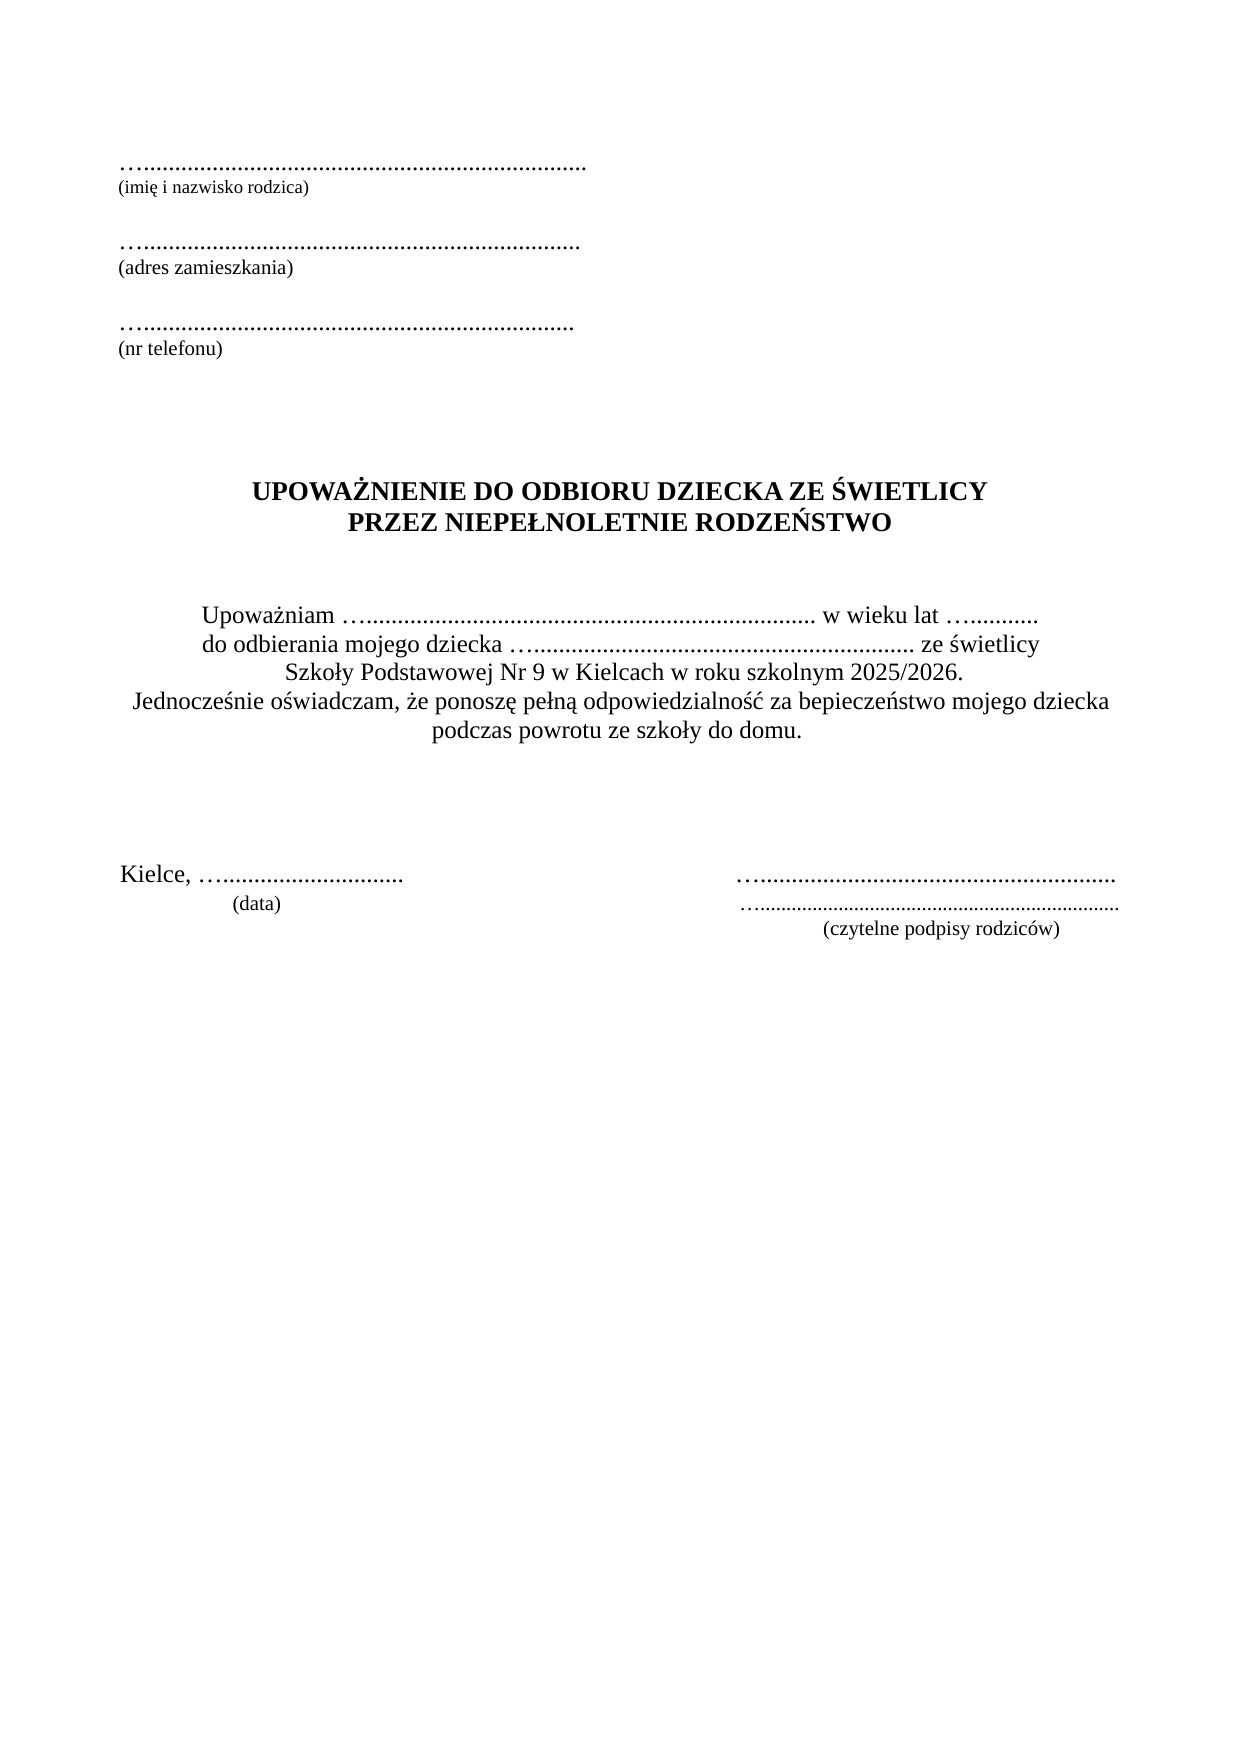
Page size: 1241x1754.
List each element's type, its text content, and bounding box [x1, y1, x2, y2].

text …....................................................................... [118, 147, 1122, 176]
text Kielce, …............................. …......................................................... [118, 859, 1122, 887]
text (nr telefonu) [118, 336, 1122, 360]
text (data) …..................................................................... [118, 887, 1122, 916]
text PRZEZ NIEPEŁNOLETNIE RODZEŃSTWO [118, 506, 1122, 538]
text (adres zamieszkania) [118, 255, 1122, 279]
text …...................................................................... [118, 226, 1122, 255]
text Upoważniam …........................................................................ w wieku lat …........... [118, 600, 1122, 629]
text Szkoły Podstawowej Nr 9 w Kielcach w roku szkolnym 2025/2026. [118, 657, 1122, 686]
text …..................................................................... [118, 307, 1122, 336]
text (imię i nazwisko rodzica) [118, 176, 1122, 197]
text (czytelne podpisy rodziców) [118, 916, 1122, 940]
text do odbierania mojego dziecka …............................................................. ze świetlicy [118, 629, 1122, 657]
text UPOWAŻNIENIE DO ODBIORU DZIECKA ZE ŚWIETLICY [118, 475, 1122, 506]
text Jednocześnie oświadczam, że ponoszę pełną odpowiedzialność za bepieczeństwo mojego dziecka podczas powrotu ze szkoły do domu. [118, 686, 1122, 744]
